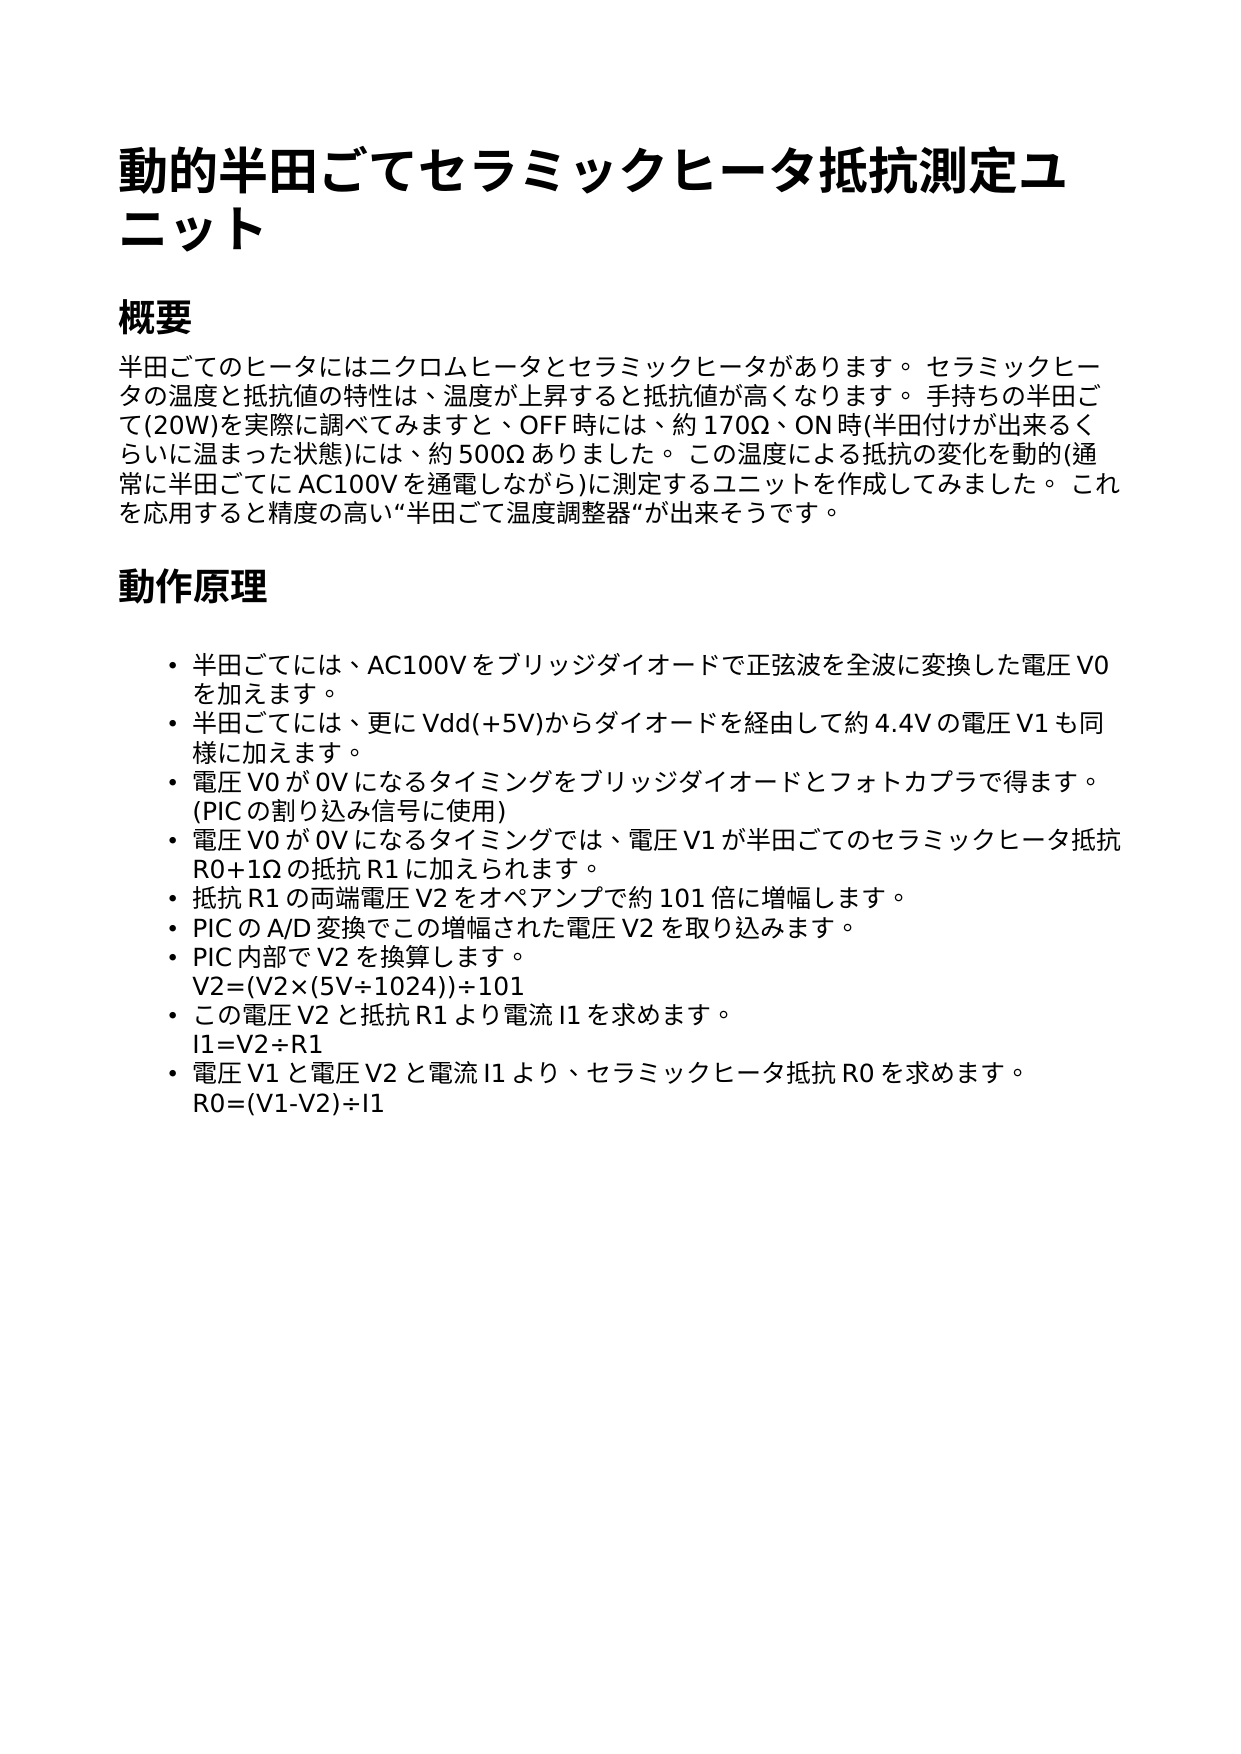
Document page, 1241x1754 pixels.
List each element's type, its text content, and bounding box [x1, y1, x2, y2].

subtitle 動作原理 [118, 566, 1122, 609]
list 電圧V0が0Vになるタイミングでは、電圧V1が半田ごてのセラミックヒータ抵抗R0+1Ωの抵抗R1に加えられます。 [177, 826, 1122, 885]
subtitle 概要 [118, 297, 1122, 341]
list この電圧V2と抵抗R1より電流I1を求めます。 I1=V2÷R1 [177, 1001, 1122, 1060]
subtitle 動的半田ごてセラミックヒータ抵抗測定ユニット [118, 143, 1122, 259]
text 半田ごてのヒータにはニクロムヒータとセラミックヒータがあります。 セラミックヒータの温度と抵抗値の特性は、温度が上昇すると抵抗値が高くなります。 手持ちの半田ごて(20W)を実際に調べてみますと、OFF時には、約170Ω、ON時(半田付けが出来るくらいに温まった状態)には、約500Ωありました。 この温度による抵抗の変化を動的(通常に半田ごてにAC100Vを通電しながら)に測定するユニットを作成してみました。 これを応用すると精度の高い“半田ごて温度調整器“が出来そうです。 [118, 353, 1122, 528]
list 半田ごてには、AC100Vをブリッジダイオードで正弦波を全波に変換した電圧V0を加えます。 [177, 651, 1122, 710]
list 抵抗R1の両端電圧V2をオペアンプで約101倍に増幅します。 [177, 885, 1122, 914]
list PIC内部でV2を換算します。 V2=(V2×(5V÷1024))÷101 [177, 943, 1122, 1001]
list 半田ごてには、更にVdd(+5V)からダイオードを経由して約4.4Vの電圧V1も同様に加えます。 [177, 710, 1122, 768]
list PICのA/D変換でこの増幅された電圧V2を取り込みます。 [177, 914, 1122, 943]
list 電圧V0が0Vになるタイミングをブリッジダイオードとフォトカプラで得ます。(PICの割り込み信号に使用) [177, 768, 1122, 826]
list 電圧V1と電圧V2と電流I1より、セラミックヒータ抵抗R0を求めます。 R0=(V1-V2)÷I1 [177, 1060, 1122, 1118]
